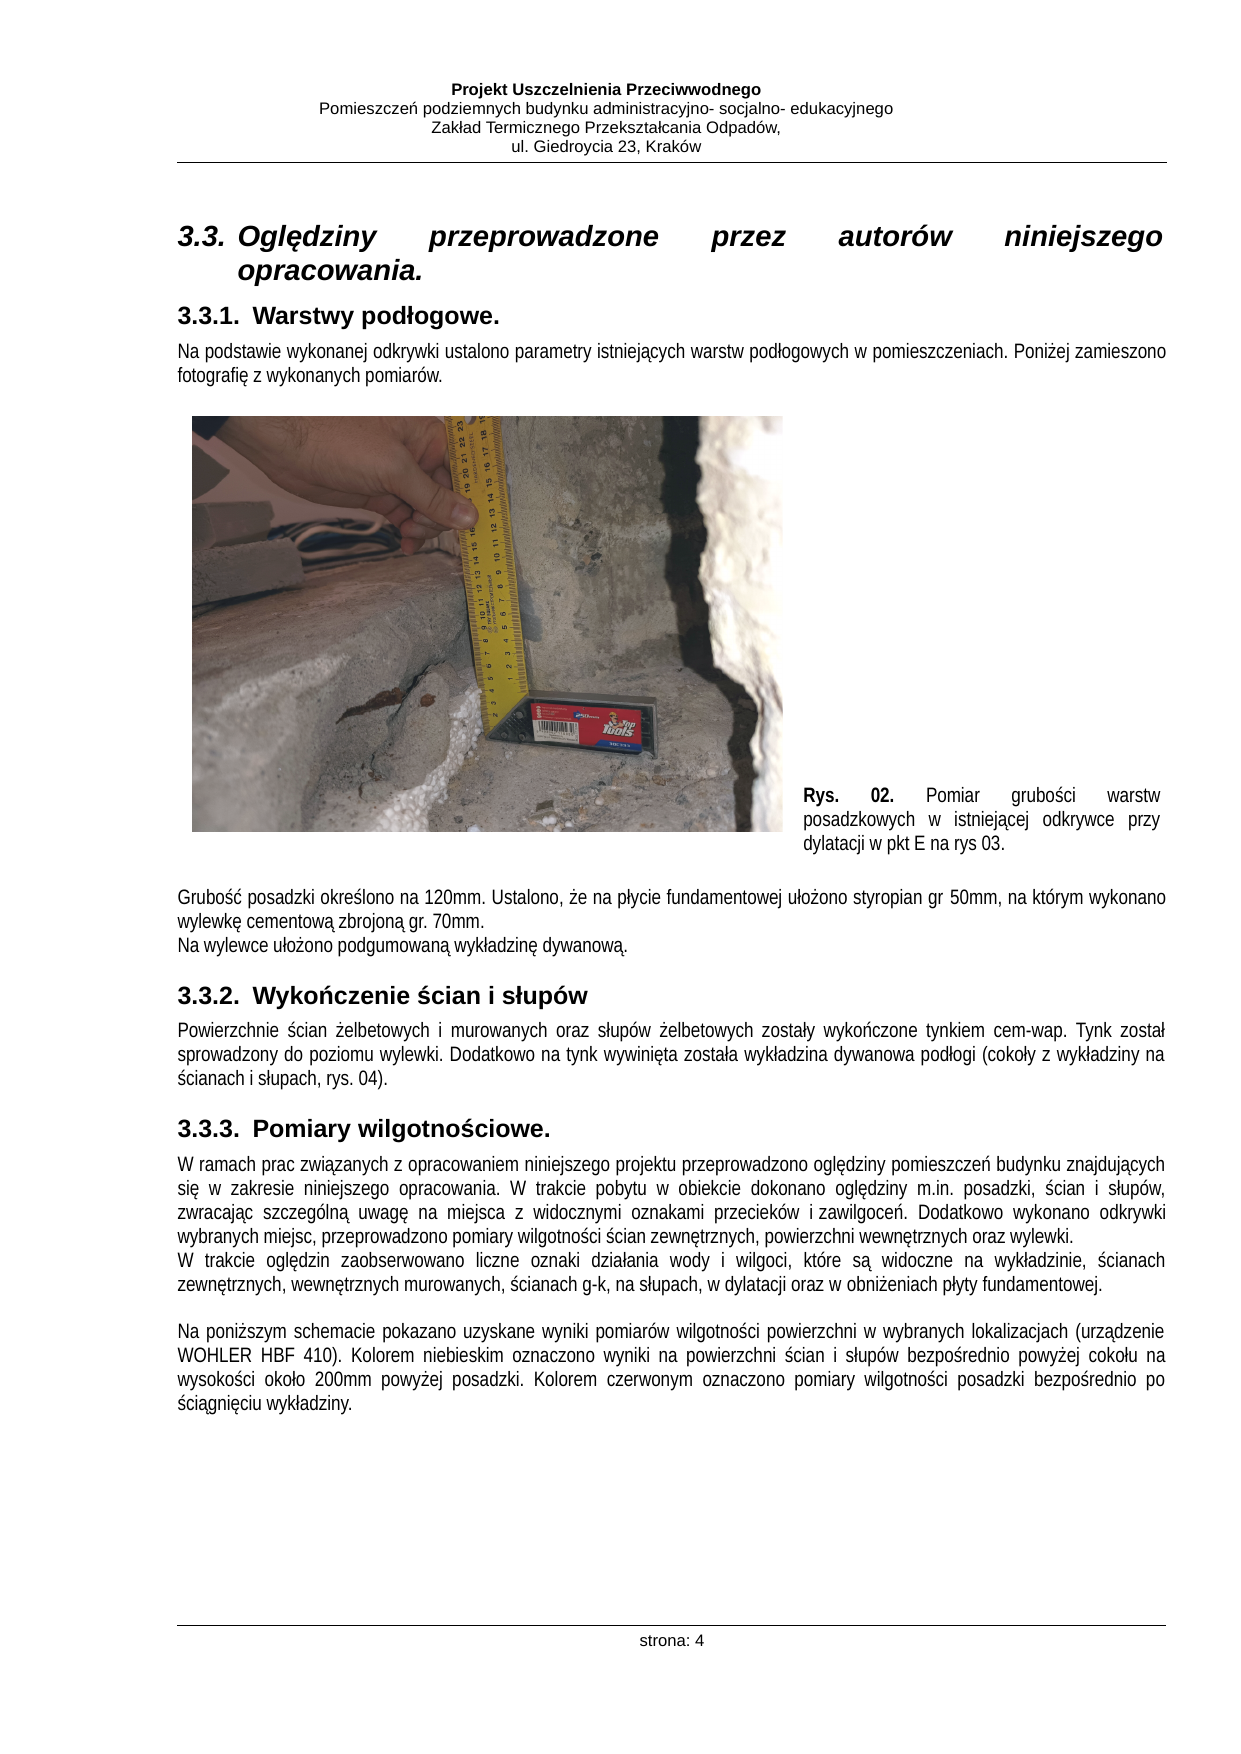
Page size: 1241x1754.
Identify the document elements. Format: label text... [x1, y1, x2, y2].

text Grubość posadzki określono na 120mm. Ustalono, że na płycie fundamentowej ułożono styropian gr 50mm, na którym wykonano wylewkę cementową zbrojoną gr. 70mm. [177, 885, 1166, 933]
subtitle Oględziny przeprowadzone przez autorów niniejszego opracowania. [177, 219, 1166, 287]
subtitle Warstwy podłogowe. [177, 301, 1166, 330]
text W trakcie oględzin zaobserwowano liczne oznaki działania wody i wilgoci, które są widoczne na wykładzinie, ścianach zewnętrznych, wewnętrznych murowanych, ścianach g-k, na słupach, w dylatacji oraz w obniżeniach płyty fundamentowej. [177, 1247, 1166, 1295]
text Na wylewce ułożono podgumowaną wykładzinę dywanową. [177, 933, 1166, 957]
text Na poniższym schemacie pokazano uzyskane wyniki pomiarów wilgotności powierzchni w wybranych lokalizacjach (urządzenie WOHLER HBF 410). Kolorem niebieskim oznaczono wyniki na powierzchni ścian i słupów bezpośrednio powyżej cokołu na wysokości około 200mm powyżej posadzki. Kolorem czerwonym oznaczono pomiary wilgotności posadzki bezpośrednio po ściągnięciu wykładziny. [177, 1319, 1166, 1415]
subtitle Wykończenie ścian i słupów [177, 981, 1166, 1009]
text Powierzchnie ścian żelbetowych i murowanych oraz słupów żelbetowych zostały wykończone tynkiem cem-wap. Tynk został sprowadzony do poziomu wylewki. Dodatkowo na tynk wywinięta została wykładzina dywanowa podłogi (cokoły z wykładziny na ścianach i słupach, rys. 04). [177, 1018, 1166, 1090]
table_header Rys. 02. Pomiar grubości warstw posadzkowych w istniejącej odkrywce przy dylatacji w pkt E na rys 03. [797, 411, 1166, 861]
subtitle Pomiary wilgotnościowe. [177, 1114, 1166, 1143]
table_header [177, 411, 797, 861]
text Na podstawie wykonanej odkrywki ustalono parametry istniejących warstw podłogowych w pomieszczeniach. Poniżej zamieszono fotografię z wykonanych pomiarów. [177, 339, 1166, 387]
text W ramach prac związanych z opracowaniem niniejszego projektu przeprowadzono oględziny pomieszczeń budynku znajdujących się w zakresie niniejszego opracowania. W trakcie pobytu w obiekcie dokonano oględziny m.in. posadzki, ścian i słupów, zwracając szczególną uwagę na miejsca z widocznymi oznakami przecieków i zawilgoceń. Dodatkowo wykonano odkrywki wybranych miejsc, przeprowadzono pomiary wilgotności ścian zewnętrznych, powierzchni wewnętrznych oraz wylewki. [177, 1152, 1166, 1247]
